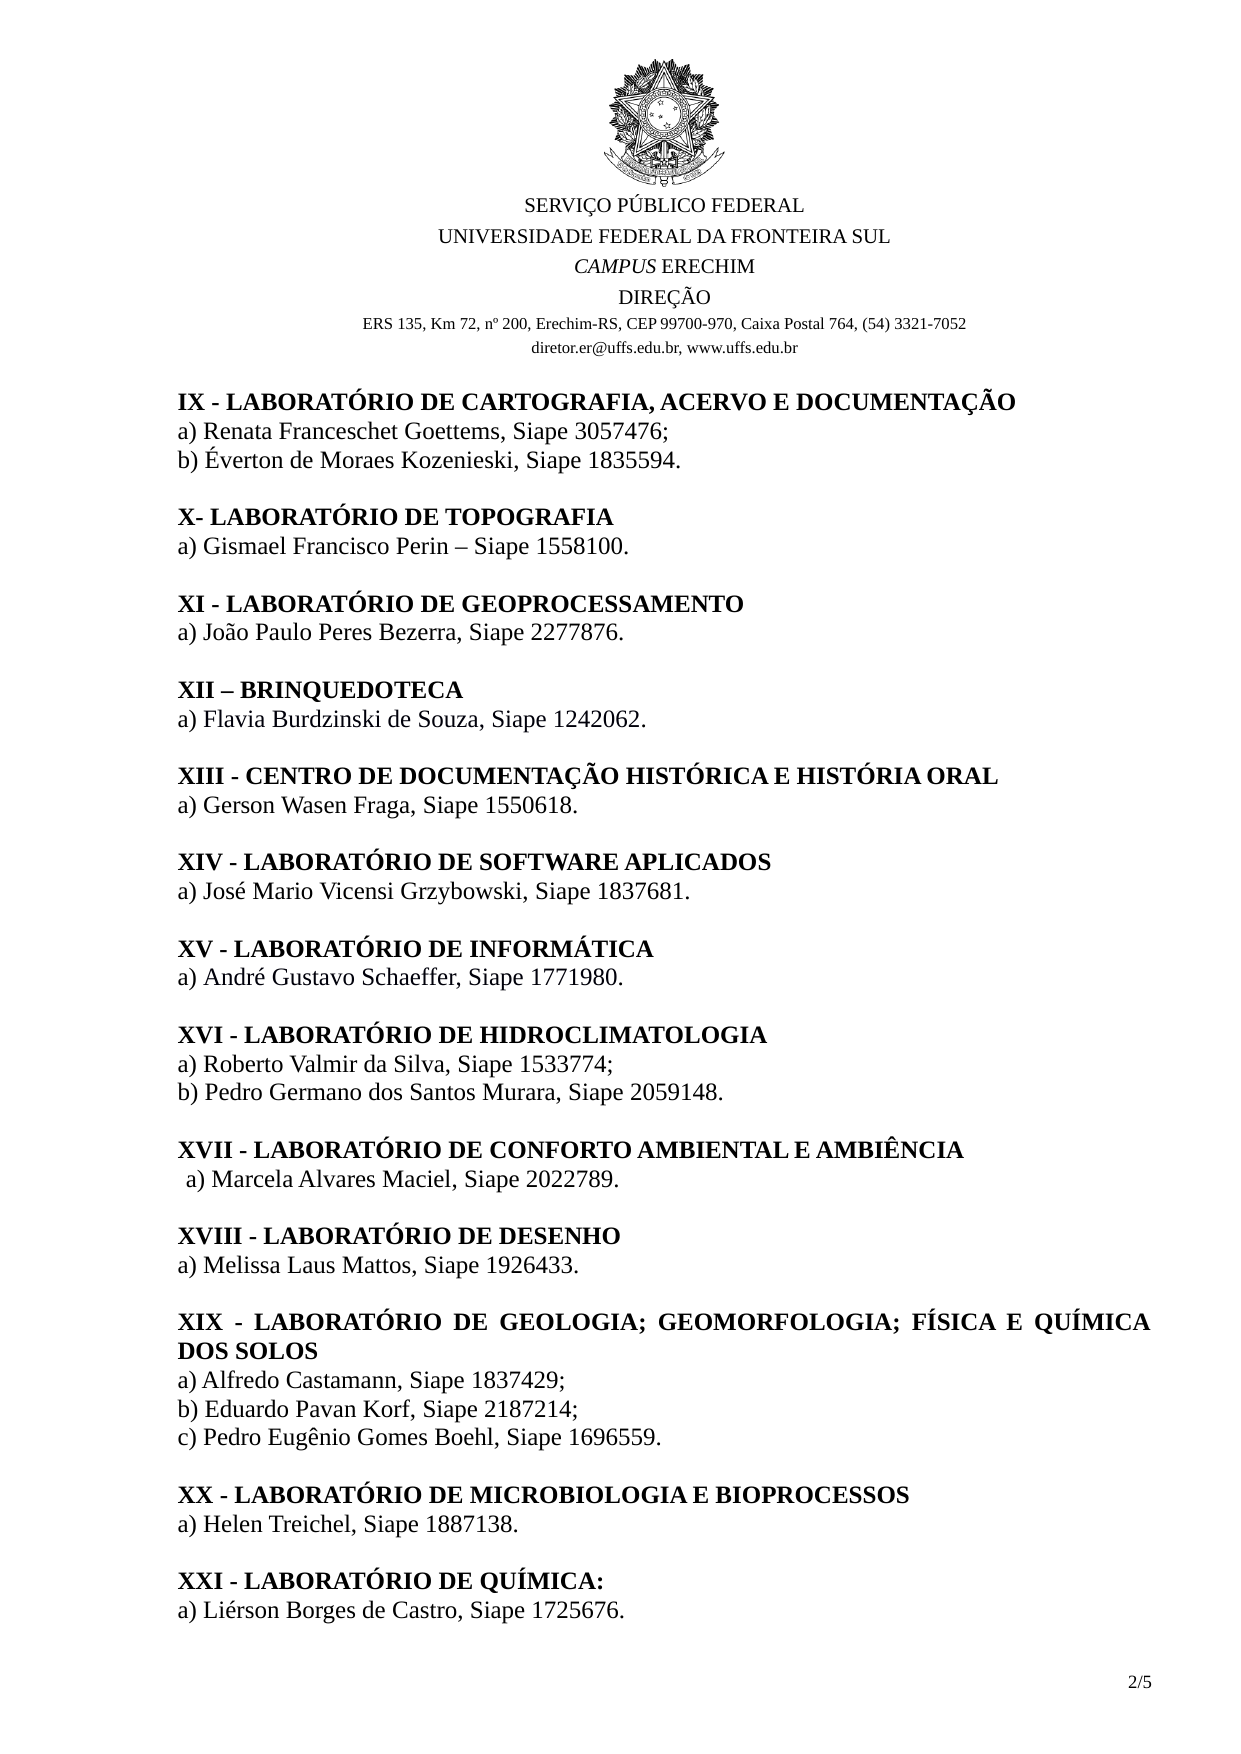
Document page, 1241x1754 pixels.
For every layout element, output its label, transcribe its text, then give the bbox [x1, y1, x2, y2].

text X- LABORATÓRIO DE TOPOGRAFIA [177, 502, 1152, 531]
text a) Liérson Borges de Castro, Siape 1725676. [177, 1595, 1152, 1624]
text a) Roberto Valmir da Silva, Siape 1533774; [177, 1049, 1152, 1077]
text XI - LABORATÓRIO DE GEOPROCESSAMENTO [177, 589, 1152, 617]
text XIV - LABORATÓRIO DE SOFTWARE APLICADOS [177, 847, 1152, 876]
text IX - LABORATÓRIO DE CARTOGRAFIA, ACERVO E DOCUMENTAÇÃO [177, 387, 1152, 416]
text a) Helen Treichel, Siape 1887138. [177, 1509, 1152, 1537]
text a) Alfredo Castamann, Siape 1837429; [177, 1365, 1152, 1394]
text a) Melissa Laus Mattos, Siape 1926433. [177, 1250, 1152, 1279]
text XVII - LABORATÓRIO DE CONFORTO AMBIENTAL E AMBIÊNCIA [177, 1135, 1152, 1164]
text XVIII - LABORATÓRIO DE DESENHO [177, 1221, 1152, 1250]
text XX - LABORATÓRIO DE MICROBIOLOGIA E BIOPROCESSOS [177, 1480, 1152, 1509]
text c) Pedro Eugênio Gomes Boehl, Siape 1696559. [177, 1422, 1152, 1451]
text a) André Gustavo Schaeffer, Siape 1771980. [177, 962, 1152, 991]
text a) Flavia Burdzinski de Souza, Siape 1242062. [177, 704, 1152, 732]
text XII – BRINQUEDOTECA [177, 675, 1152, 704]
text XIX - LABORATÓRIO DE GEOLOGIA; GEOMORFOLOGIA; FÍSICA E QUÍMICA DOS SOLOS [177, 1307, 1152, 1365]
text a) João Paulo Peres Bezerra, Siape 2277876. [177, 617, 1152, 646]
text b) Eduardo Pavan Korf, Siape 2187214; [177, 1394, 1152, 1422]
text b) Pedro Germano dos Santos Murara, Siape 2059148. [177, 1077, 1152, 1106]
text XV - LABORATÓRIO DE INFORMÁTICA [177, 934, 1152, 962]
text XXI - LABORATÓRIO DE QUÍMICA: [177, 1566, 1152, 1595]
text XIII - CENTRO DE DOCUMENTAÇÃO HISTÓRICA E HISTÓRIA ORAL [177, 761, 1152, 790]
text a) José Mario Vicensi Grzybowski, Siape 1837681. [177, 876, 1152, 905]
text a) Marcela Alvares Maciel, Siape 2022789. [186, 1164, 1152, 1192]
text a) Gerson Wasen Fraga, Siape 1550618. [177, 790, 1152, 819]
text b) Éverton de Moraes Kozenieski, Siape 1835594. [177, 445, 1152, 474]
text XVI - LABORATÓRIO DE HIDROCLIMATOLOGIA [177, 1020, 1152, 1049]
text a) Renata Franceschet Goettems, Siape 3057476; [177, 416, 1152, 445]
text a) Gismael Francisco Perin – Siape 1558100. [177, 531, 1152, 560]
